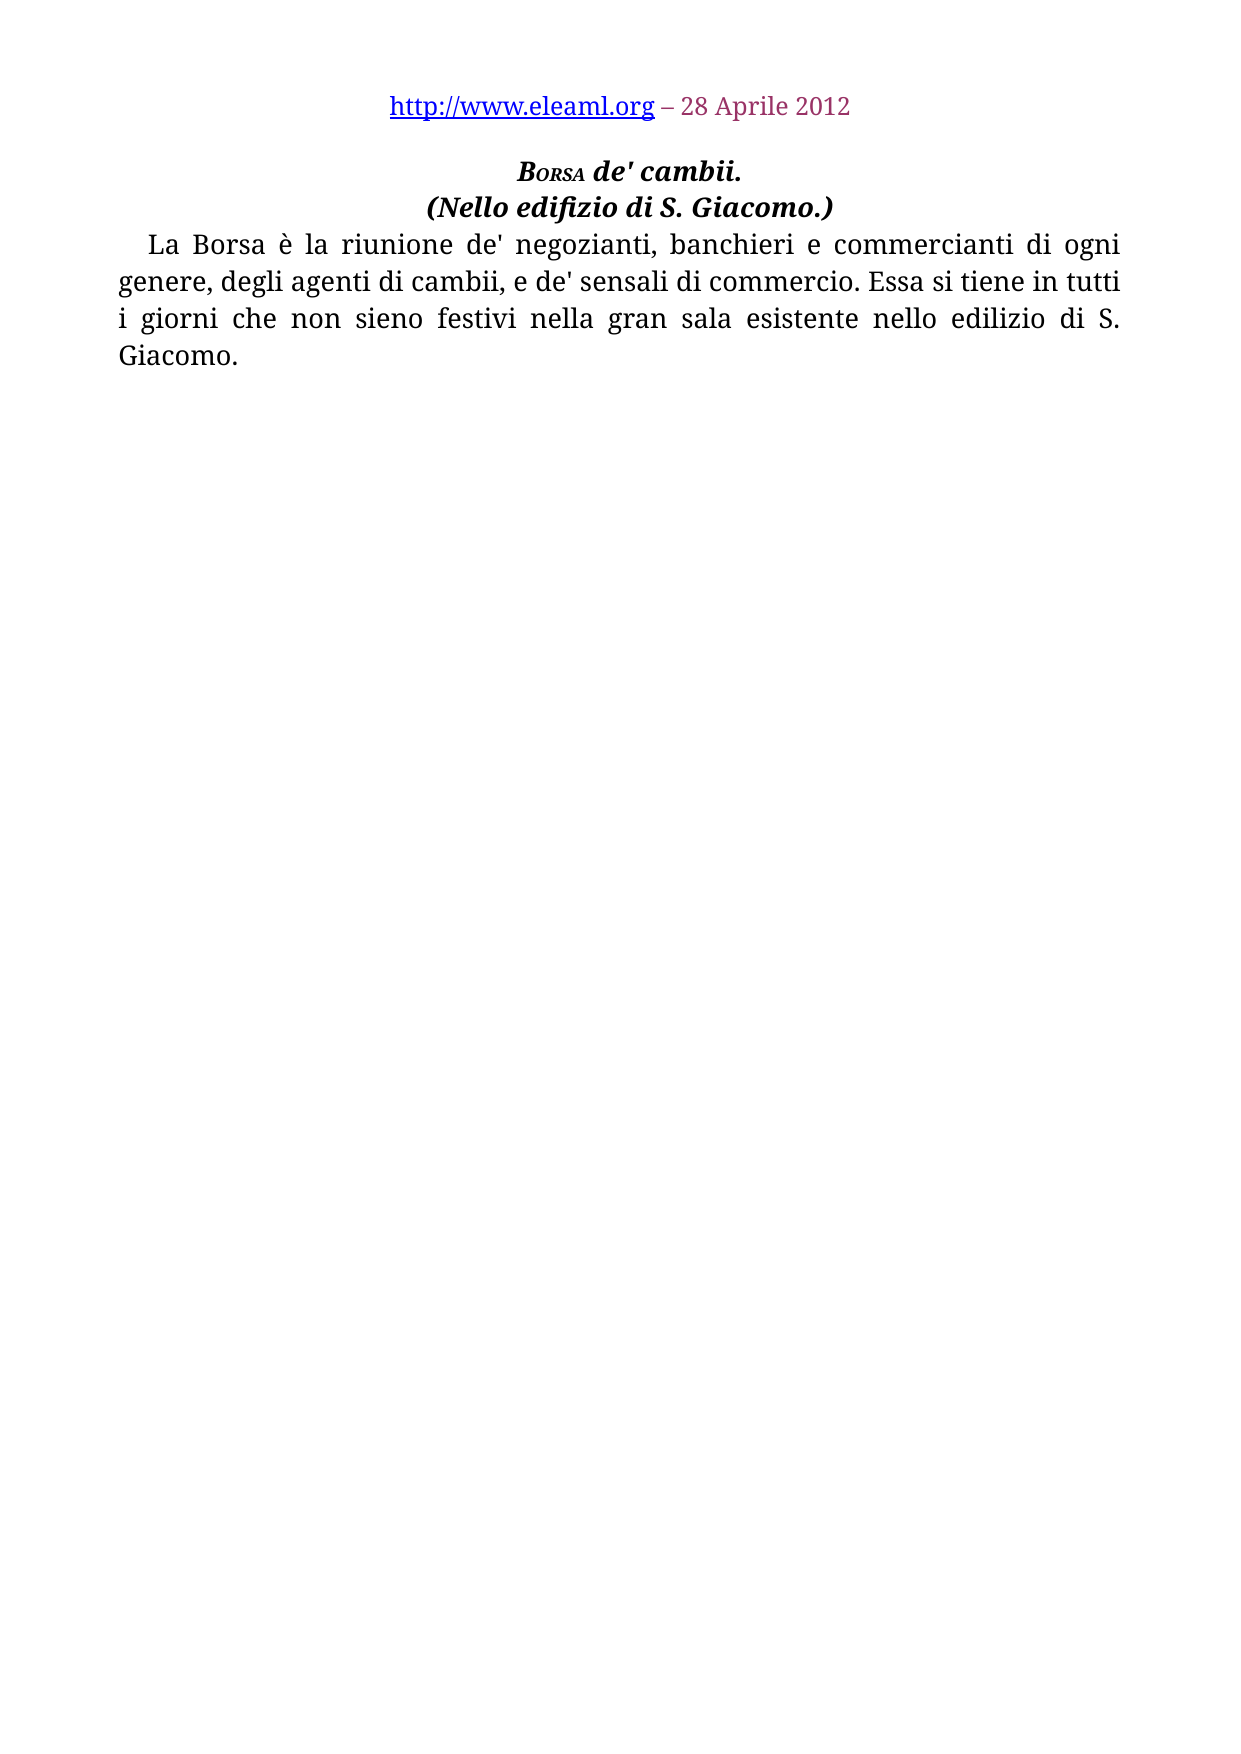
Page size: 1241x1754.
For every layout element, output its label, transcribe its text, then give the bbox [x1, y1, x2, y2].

text La Borsa è la riunione de' negozianti, banchieri e commercianti di ogni genere, degli agenti di cambii, e de' sensali di commercio. Essa si tiene in tutti i giorni che non sieno festivi nella gran sala esistente nello edilizio di S. Giacomo. [118, 226, 1122, 373]
text Borsa de' cambii. [118, 152, 1122, 189]
text (Nello edifizio di S. Giacomo.) [118, 189, 1122, 226]
